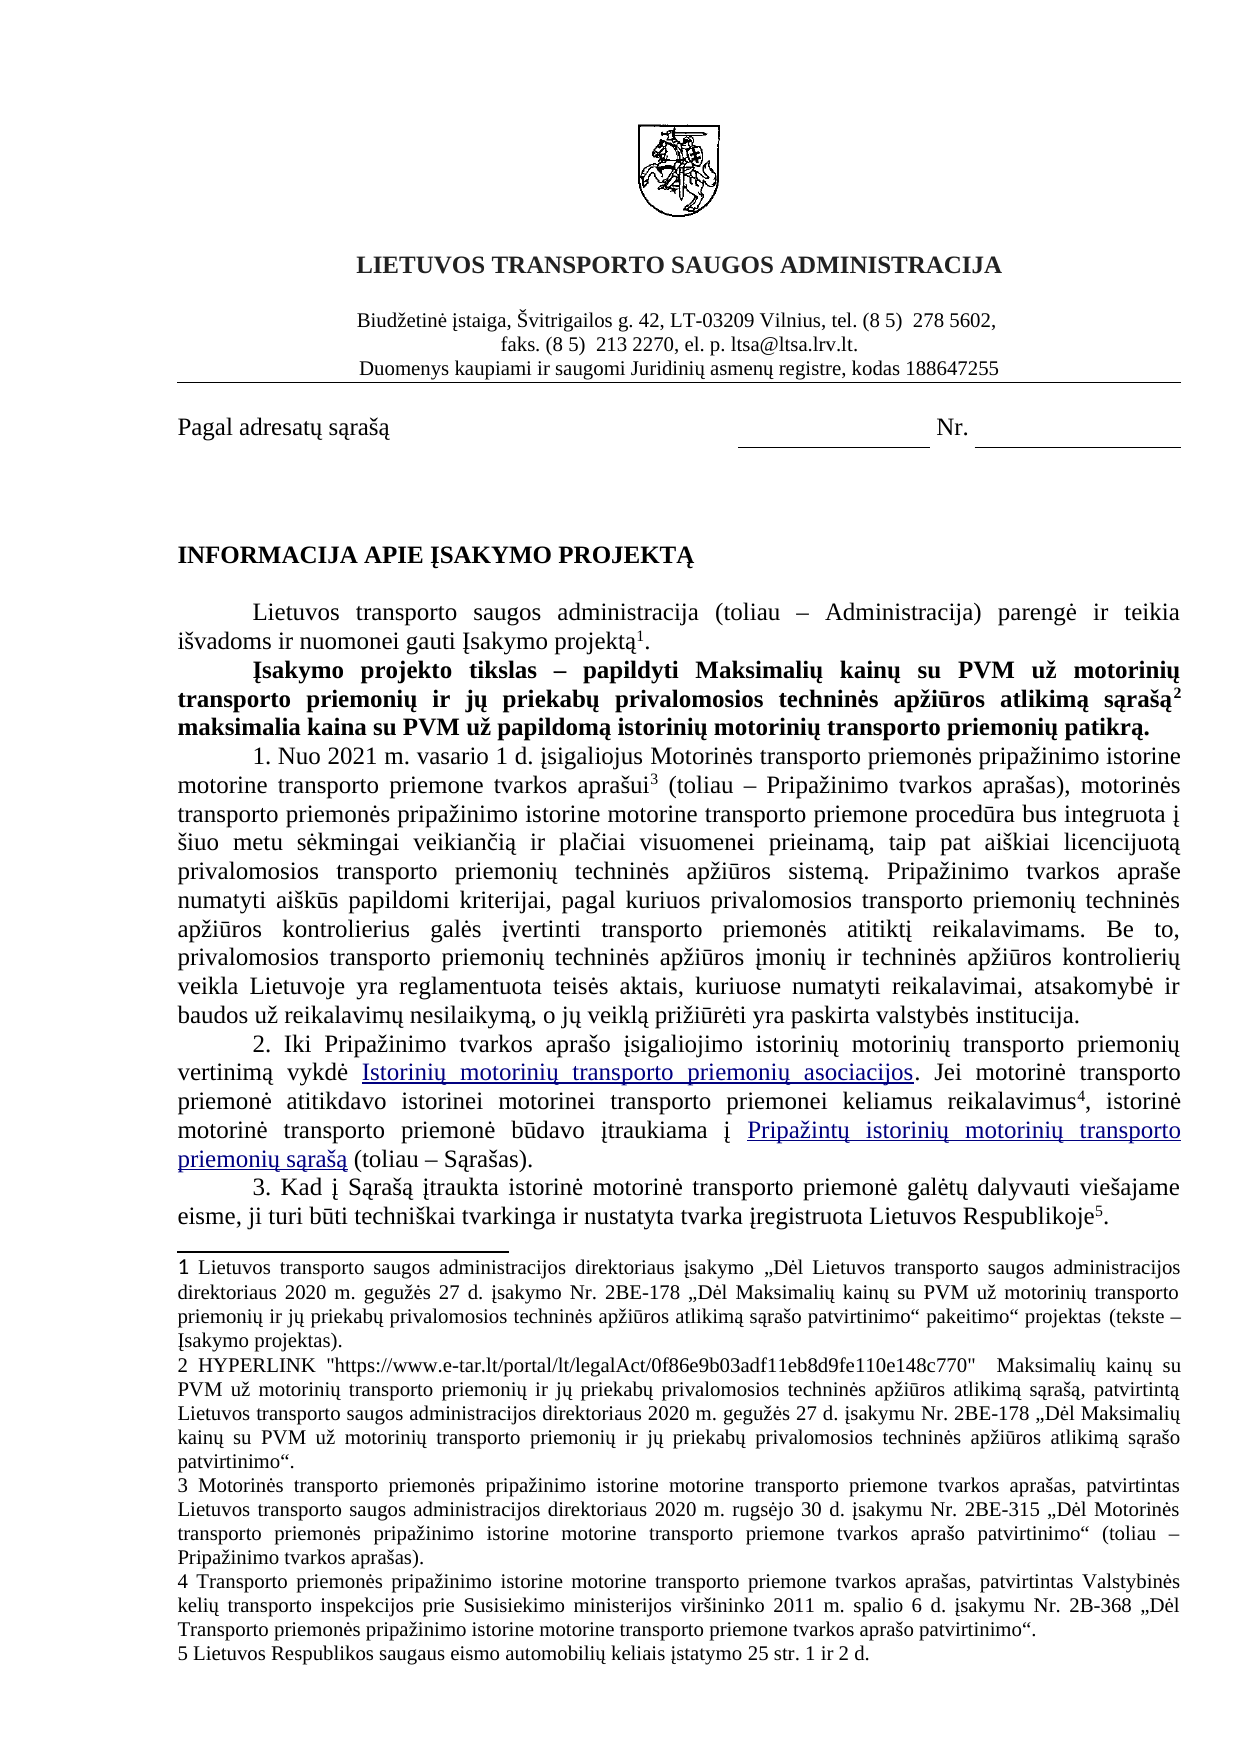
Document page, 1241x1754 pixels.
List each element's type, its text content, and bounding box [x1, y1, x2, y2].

table_cell [975, 483, 1181, 511]
text 3. Kad į Sąrašą įtraukta istorinė motorinė transporto priemonė galėtų dalyvauti viešajame eisme, ji turi būti techniškai tvarkinga ir nustatyta tvarka įregistruota Lietuvos Respublikoje. [177, 1172, 1181, 1230]
text HYPERLINK "https://www.e-tar.lt/portal/lt/legalAct/0f86e9b03adf11eb8d9fe110e148c770" Maksimalių kainų su PVM už motorinių transporto priemonių ir jų priekabų privalomosios techninės apžiūros atlikimą sąrašą, patvirtintą Lietuvos transporto saugos administracijos direktoriaus 2020 m. gegužės 27 d. įsakymu Nr. 2BE-178 „Dėl Maksimalių kainų su PVM už motorinių transporto priemonių ir jų priekabų privalomosios techninės apžiūros atlikimą sąrašo patvirtinimo“. [177, 1352, 1181, 1473]
text 2. Iki Pripažinimo tvarkos aprašo įsigaliojimo istorinių motorinių transporto priemonių vertinimą vykdė Istorinių motorinių transporto priemonių asociacijos. Jei motorinė transporto priemonė atitikdavo istorinei motorinei transporto priemonei keliamus reikalavimus, istorinė motorinė transporto priemonė būdavo įtraukiama į Pripažintų istorinių motorinių transporto priemonių sąrašą (toliau – Sąrašas). [177, 1029, 1181, 1172]
table_cell [738, 483, 930, 511]
table_header Nr. [930, 412, 974, 447]
table_cell [930, 447, 974, 482]
text Duomenys kaupiami ir saugomi Juridinių asmenų registre, kodas 188647255 [177, 356, 1181, 382]
table_cell INFORMACIJA APIE ĮSAKYMO PROJEKTĄ [177, 511, 1181, 569]
text Motorinės transporto priemonės pripažinimo istorine motorine transporto priemone tvarkos aprašas, patvirtintas Lietuvos transporto saugos administracijos direktoriaus 2020 m. rugsėjo 30 d. įsakymu Nr. 2BE-315 „Dėl Motorinės transporto priemonės pripažinimo istorine motorine transporto priemone tvarkos aprašo patvirtinimo“ (toliau – Pripažinimo tvarkos aprašas). [177, 1473, 1181, 1569]
text Įsakymo projekto tikslas – papildyti Maksimalių kainų su PVM už motorinių transporto priemonių ir jų priekabų privalomosios techninės apžiūros atlikimą sąrašą maksimalia kaina su PVM už papildomą istorinių motorinių transporto priemonių patikrą. [177, 655, 1181, 741]
text Biudžetinė įstaiga, Švitrigailos g. 42, LT-03209 Vilnius, tel. (8 5) 278 5602, [177, 307, 1181, 332]
table_cell [177, 569, 1181, 597]
text Lietuvos transporto saugos administracijos direktoriaus įsakymo „Dėl Lietuvos transporto saugos administracijos direktoriaus 2020 m. gegužės 27 d. įsakymo Nr. 2BE-178 „Dėl Maksimalių kainų su PVM už motorinių transporto priemonių ir jų priekabų privalomosios techninės apžiūros atlikimą sąrašo patvirtinimo“ pakeitimo“ projektas (tekste – Įsakymo projektas). [177, 1252, 1181, 1352]
table_header [679, 412, 738, 511]
table_header [975, 412, 1181, 447]
text Transporto priemonės pripažinimo istorine motorine transporto priemone tvarkos aprašas, patvirtintas Valstybinės kelių transporto inspekcijos prie Susisiekimo ministerijos viršininko 2011 m. spalio 6 d. įsakymu Nr. 2B-368 „Dėl Transporto priemonės pripažinimo istorine motorine transporto priemone tvarkos aprašo patvirtinimo“. [177, 1569, 1181, 1641]
text 1. Nuo 2021 m. vasario 1 d. įsigaliojus Motorinės transporto priemonės pripažinimo istorine motorine transporto priemone tvarkos aprašui (toliau – Pripažinimo tvarkos aprašas), motorinės transporto priemonės pripažinimo istorine motorine transporto priemone procedūra bus integruota į šiuo metu sėkmingai veikiančią ir plačiai visuomenei prieinamą, taip pat aiškiai licencijuotą privalomosios transporto priemonių techninės apžiūros sistemą. Pripažinimo tvarkos apraše numatyti aiškūs papildomi kriterijai, pagal kuriuos privalomosios transporto priemonių techninės apžiūros kontrolierius galės įvertinti transporto priemonės atitiktį reikalavimams. Be to, privalomosios transporto priemonių techninės apžiūros įmonių ir techninės apžiūros kontrolierių veikla Lietuvoje yra reglamentuota teisės aktais, kuriuose numatyti reikalavimai, atsakomybė ir baudos už reikalavimų nesilaikymą, o jų veiklą prižiūrėti yra paskirta valstybės institucija. [177, 741, 1181, 1029]
text Lietuvos Respublikos saugaus eismo automobilių keliais įstatymo 25 str. 1 ir 2 d. [177, 1641, 1181, 1665]
text LIETUVOS TRANSPORTO SAUGOS ADMINISTRACIJA [177, 250, 1181, 279]
text Lietuvos transporto saugos administracija (toliau – Administracija) parengė ir teikia išvadoms ir nuomonei gauti Įsakymo projektą. [177, 597, 1181, 655]
table_cell [738, 448, 930, 482]
text faks. (8 5) 213 2270, el. p. ltsa@ltsa.lrv.lt. [177, 332, 1181, 356]
table_cell [930, 483, 974, 511]
table_header [738, 412, 930, 447]
table_header Pagal adresatų sąrašą [177, 412, 679, 511]
table_cell [975, 448, 1181, 482]
